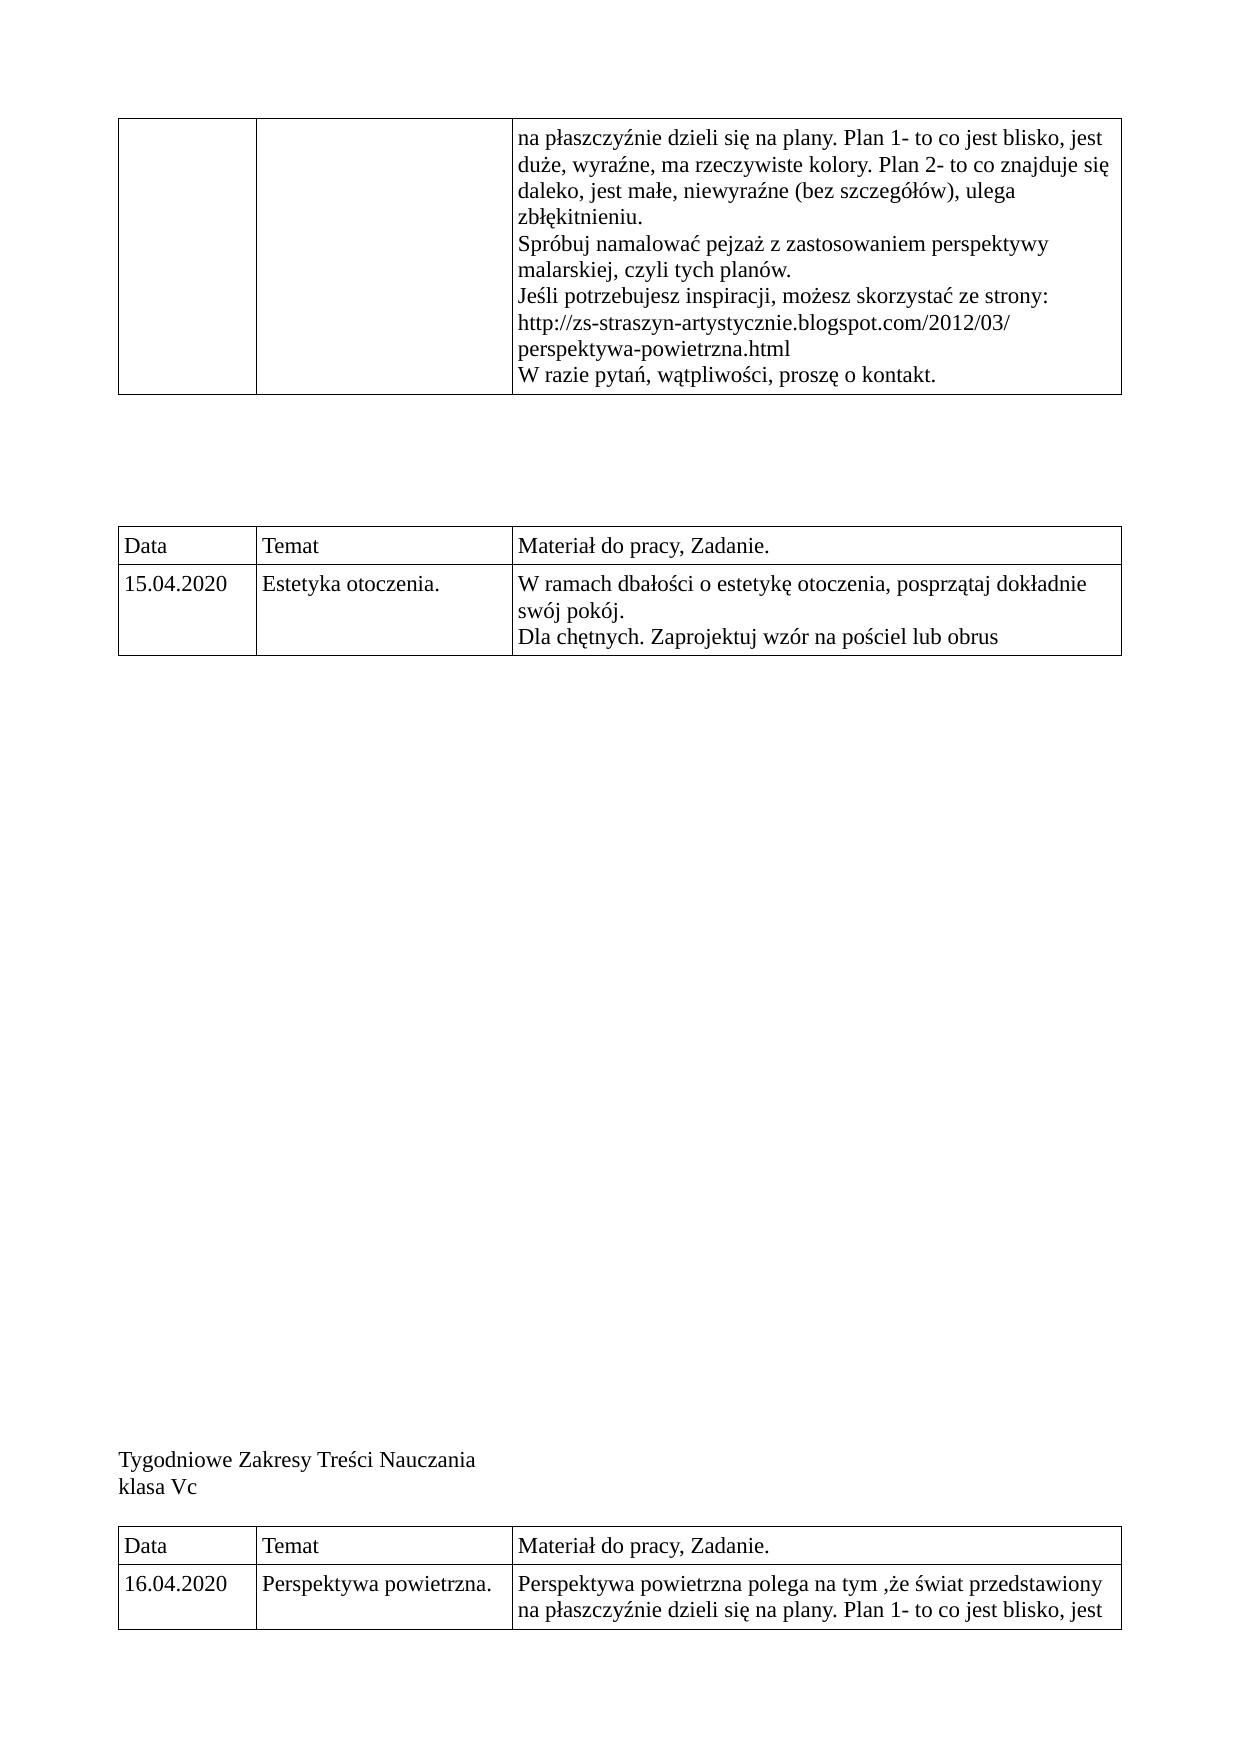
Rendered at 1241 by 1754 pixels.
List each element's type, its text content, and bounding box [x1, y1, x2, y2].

table_header Materiał do pracy, Zadanie. [513, 1527, 1121, 1564]
table_cell Perspektywa powietrzna polega na tym ,że świat przedstawiony na płaszczyźnie dzieli się na plany. Plan 1- to co jest blisko, jest [513, 1565, 1121, 1628]
table_cell [257, 119, 512, 394]
table_header Temat [257, 1527, 512, 1564]
table_header Data [119, 1527, 256, 1564]
table_cell Estetyka otoczenia. [257, 565, 512, 655]
table_header Materiał do pracy, Zadanie. [513, 527, 1121, 564]
table_header Temat [257, 527, 512, 564]
text klasa Vc [118, 1473, 1122, 1499]
table_cell na płaszczyźnie dzieli się na plany. Plan 1- to co jest blisko, jest duże, wyraźne, ma rzeczywiste kolory. Plan 2- to co znajduje się daleko, jest małe, niewyraźne (bez szczegółów), ulega zbłękitnieniu. Spróbuj namalować pejzaż z zastosowaniem perspektywy malarskiej, czyli tych planów. Jeśli potrzebujesz inspiracji, możesz skorzystać ze strony: http://zs-straszyn-artystycznie.blogspot.com/2012/03/perspektywa-powietrzna.html W razie pytań, wątpliwości, proszę o kontakt. [513, 119, 1121, 394]
table_cell 16.04.2020 [119, 1565, 256, 1628]
table_cell W ramach dbałości o estetykę otoczenia, posprzątaj dokładnie swój pokój. Dla chętnych. Zaprojektuj wzór na pościel lub obrus [513, 565, 1121, 655]
table_header Data [119, 527, 256, 564]
text Tygodniowe Zakresy Treści Nauczania [118, 1446, 1122, 1473]
table_cell [119, 119, 256, 394]
table_cell Perspektywa powietrzna. [257, 1565, 512, 1628]
table_cell 15.04.2020 [119, 565, 256, 655]
